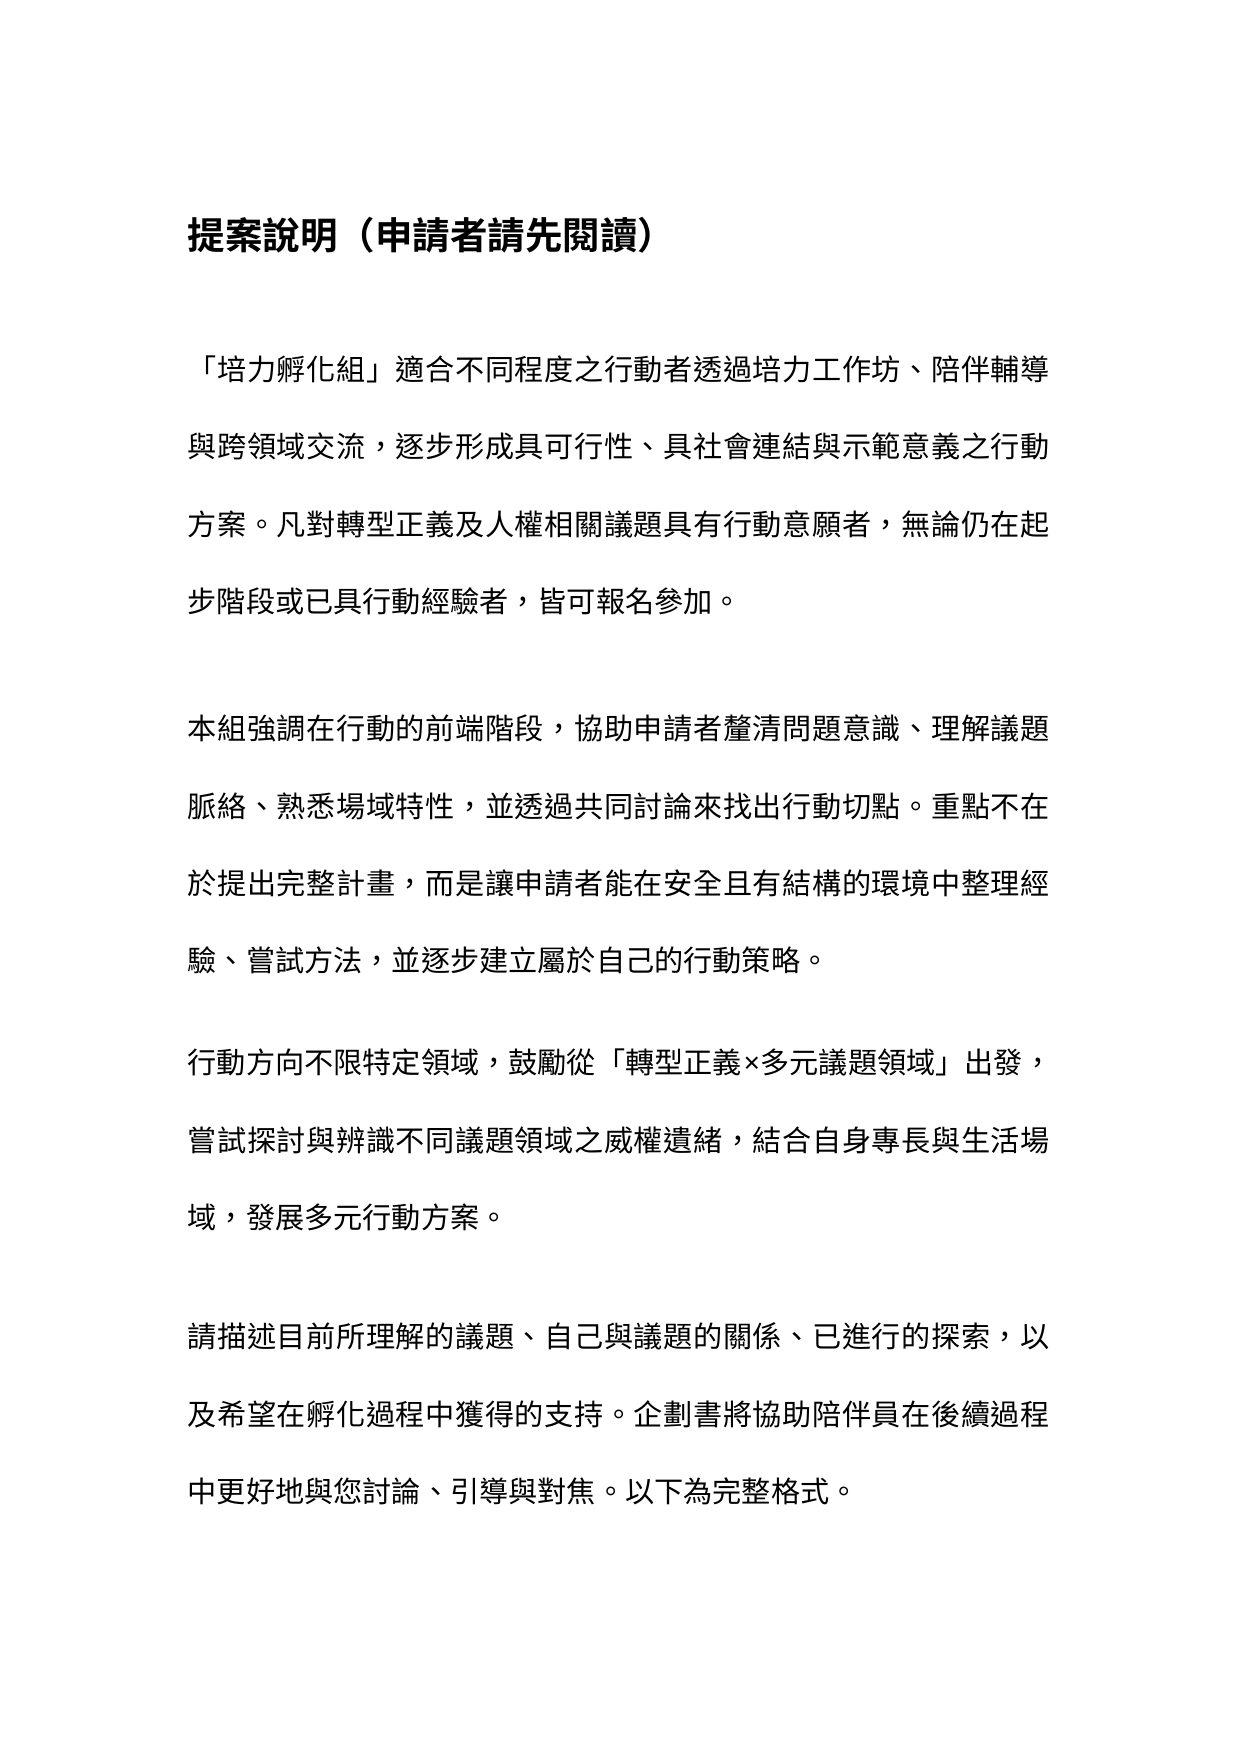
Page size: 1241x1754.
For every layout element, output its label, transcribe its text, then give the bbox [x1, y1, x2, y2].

text 提案說明（申請者請先閱讀） [187, 206, 1053, 260]
text 請描述目前所理解的議題、自己與議題的關係、已進行的探索，以及希望在孵化過程中獲得的支持。企劃書將協助陪伴員在後續過程中更好地與您討論、引導與對焦。以下為完整格式。 [187, 1314, 1053, 1511]
text 本組強調在行動的前端階段，協助申請者釐清問題意識、理解議題脈絡、熟悉場域特性，並透過共同討論來找出行動切點。重點不在於提出完整計畫，而是讓申請者能在安全且有結構的環境中整理經驗、嘗試方法，並逐步建立屬於自己的行動策略。 [187, 706, 1053, 980]
text 「培力孵化組」適合不同程度之行動者透過培力工作坊、陪伴輔導與跨領域交流，逐步形成具可行性、具社會連結與示範意義之行動方案。凡對轉型正義及人權相關議題具有行動意願者，無論仍在起步階段或已具行動經驗者，皆可報名參加。 [187, 347, 1053, 621]
text 行動方向不限特定領域，鼓勵從「轉型正義×多元議題領域」出發，嘗試探討與辨識不同議題領域之威權遺緒，結合自身專長與生活場域，發展多元行動方案。 [187, 1040, 1053, 1237]
